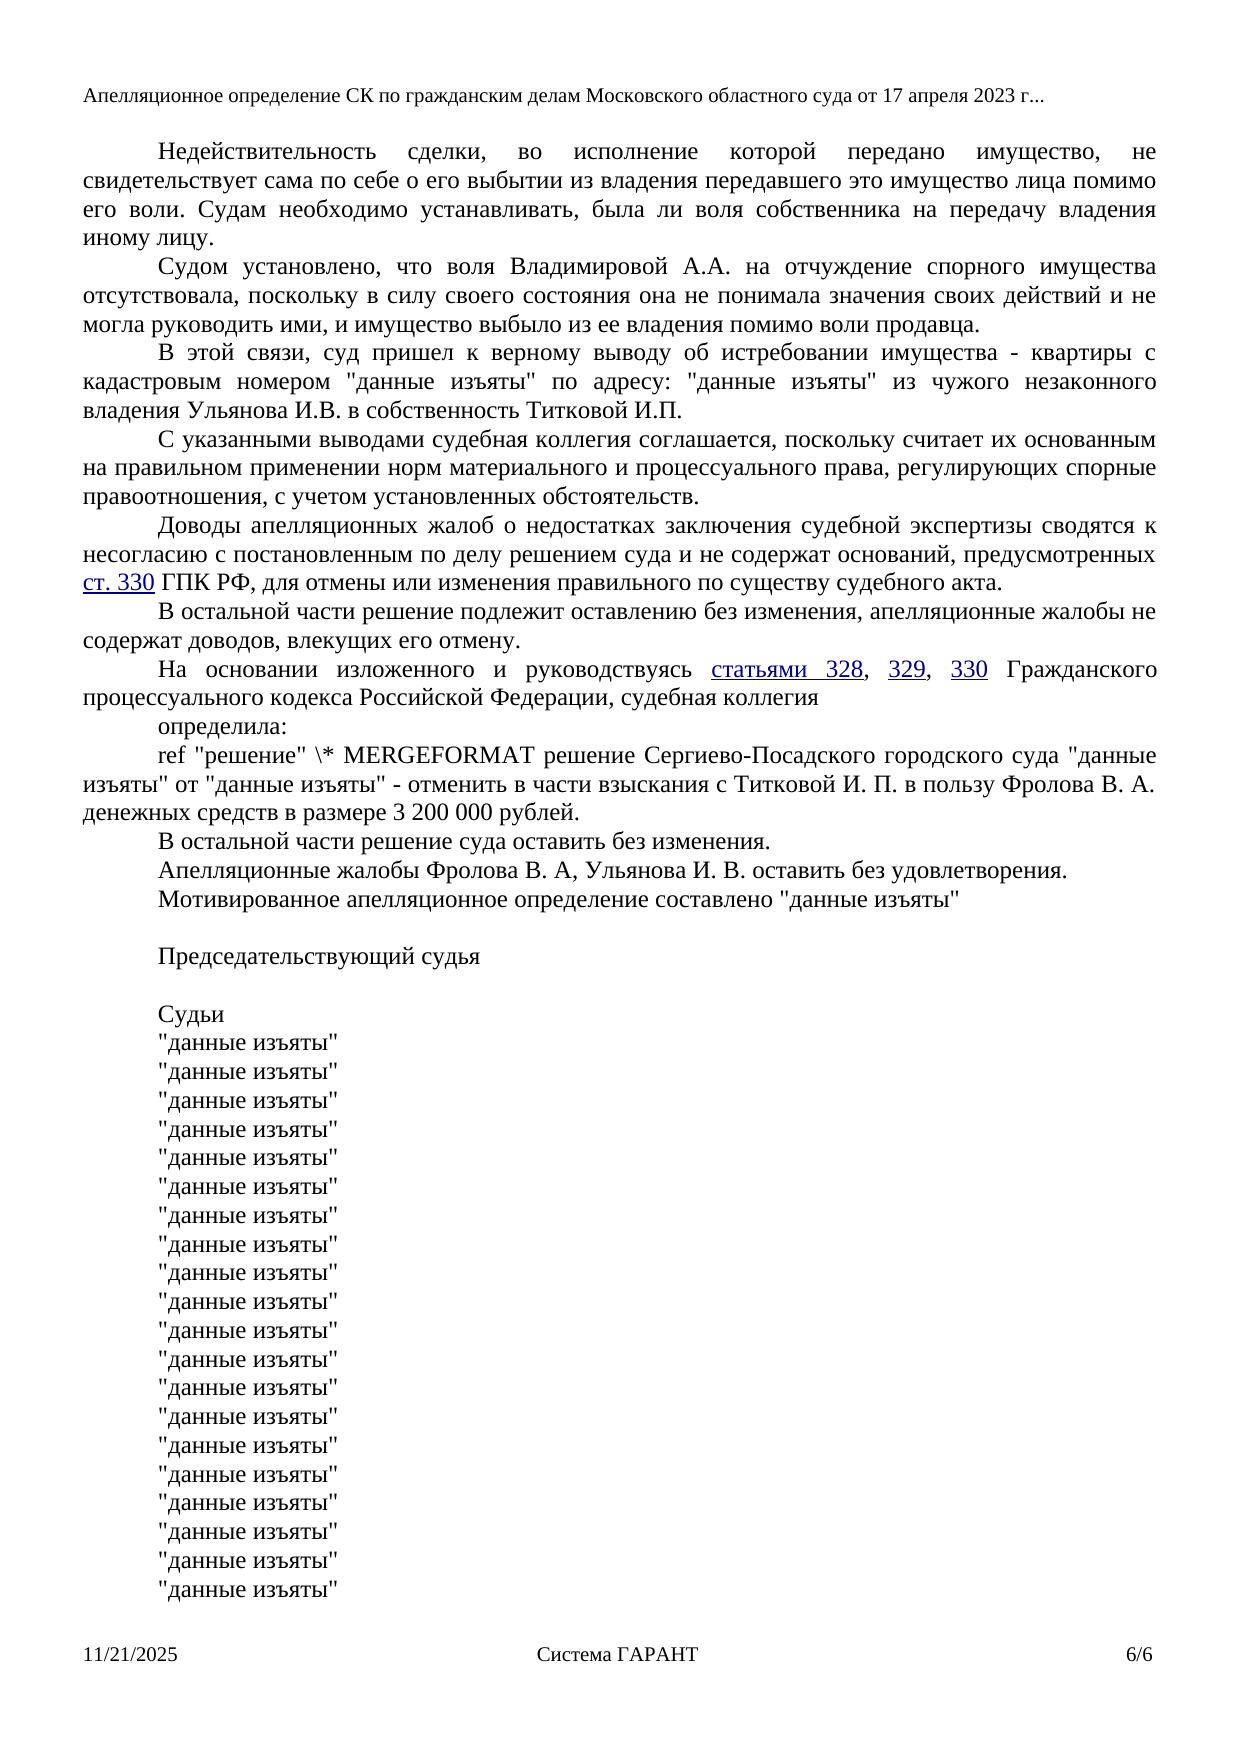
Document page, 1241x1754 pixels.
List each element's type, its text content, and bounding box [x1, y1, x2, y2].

text "данные изъяты" [83, 1372, 1157, 1401]
text В остальной части решение подлежит оставлению без изменения, апелляционные жалобы не содержат доводов, влекущих его отмену. [83, 596, 1157, 654]
text "данные изъяты" [83, 1114, 1157, 1142]
text "данные изъяты" [83, 1487, 1157, 1516]
text определила: [83, 711, 1157, 740]
text "данные изъяты" [83, 1229, 1157, 1257]
text "данные изъяты" [83, 1430, 1157, 1459]
text "данные изъяты" [83, 1545, 1157, 1574]
text "данные изъяты" [83, 1056, 1157, 1085]
text Доводы апелляционных жалоб о недостатках заключения судебной экспертизы сводятся к несогласию с постановленным по делу решением суда и не содержат оснований, предусмотренных ст. 330 ГПК РФ, для отмены или изменения правильного по существу судебного акта. [83, 510, 1157, 596]
text Апелляционные жалобы Фролова В. А, Ульянова И. В. оставить без удовлетворения. [83, 855, 1157, 884]
text Мотивированное апелляционное определение составлено "данные изъяты" [83, 884, 1157, 912]
text "данные изъяты" [83, 1142, 1157, 1171]
text "данные изъяты" [83, 1574, 1157, 1602]
text Недействительность сделки, во исполнение которой передано имущество, не свидетельствует сама по себе о его выбытии из владения передавшего это имущество лица помимо его воли. Судам необходимо устанавливать, была ли воля собственника на передачу владения иному лицу. [83, 136, 1157, 251]
text "данные изъяты" [83, 1344, 1157, 1372]
text "данные изъяты" [83, 1200, 1157, 1229]
text "данные изъяты" [83, 1401, 1157, 1430]
text "данные изъяты" [83, 1516, 1157, 1545]
text "данные изъяты" [83, 1027, 1157, 1056]
text В этой связи, суд пришел к верному выводу об истребовании имущества - квартиры с кадастровым номером "данные изъяты" по адресу: "данные изъяты" из чужого незаконного владения Ульянова И.В. в собственность Титковой И.П. [83, 337, 1157, 424]
text Судом установлено, что воля Владимировой А.А. на отчуждение спорного имущества отсутствовала, поскольку в силу своего состояния она не понимала значения своих действий и не могла руководить ими, и имущество выбыло из ее владения помимо воли продавца. [83, 251, 1157, 337]
text Председательствующий судья [83, 941, 1157, 970]
text "данные изъяты" [83, 1459, 1157, 1487]
text ref "решение" \* MERGEFORMAT решение Сергиево-Посадского городского суда "данные изъяты" от "данные изъяты" - отменить в части взыскания с Титковой И. П. в пользу Фролова В. А. денежных средств в размере 3 200 000 рублей. [83, 740, 1157, 826]
text В остальной части решение суда оставить без изменения. [83, 826, 1157, 855]
text С указанными выводами судебная коллегия соглашается, поскольку считает их основанным на правильном применении норм материального и процессуального права, регулирующих спорные правоотношения, с учетом установленных обстоятельств. [83, 424, 1157, 510]
text "данные изъяты" [83, 1171, 1157, 1200]
text "данные изъяты" [83, 1257, 1157, 1286]
text Судьи [83, 999, 1157, 1027]
text "данные изъяты" [83, 1286, 1157, 1315]
text "данные изъяты" [83, 1315, 1157, 1344]
text "данные изъяты" [83, 1085, 1157, 1114]
text На основании изложенного и руководствуясь статьями 328, 329, 330 Гражданского процессуального кодекса Российской Федерации, судебная коллегия [83, 654, 1157, 711]
